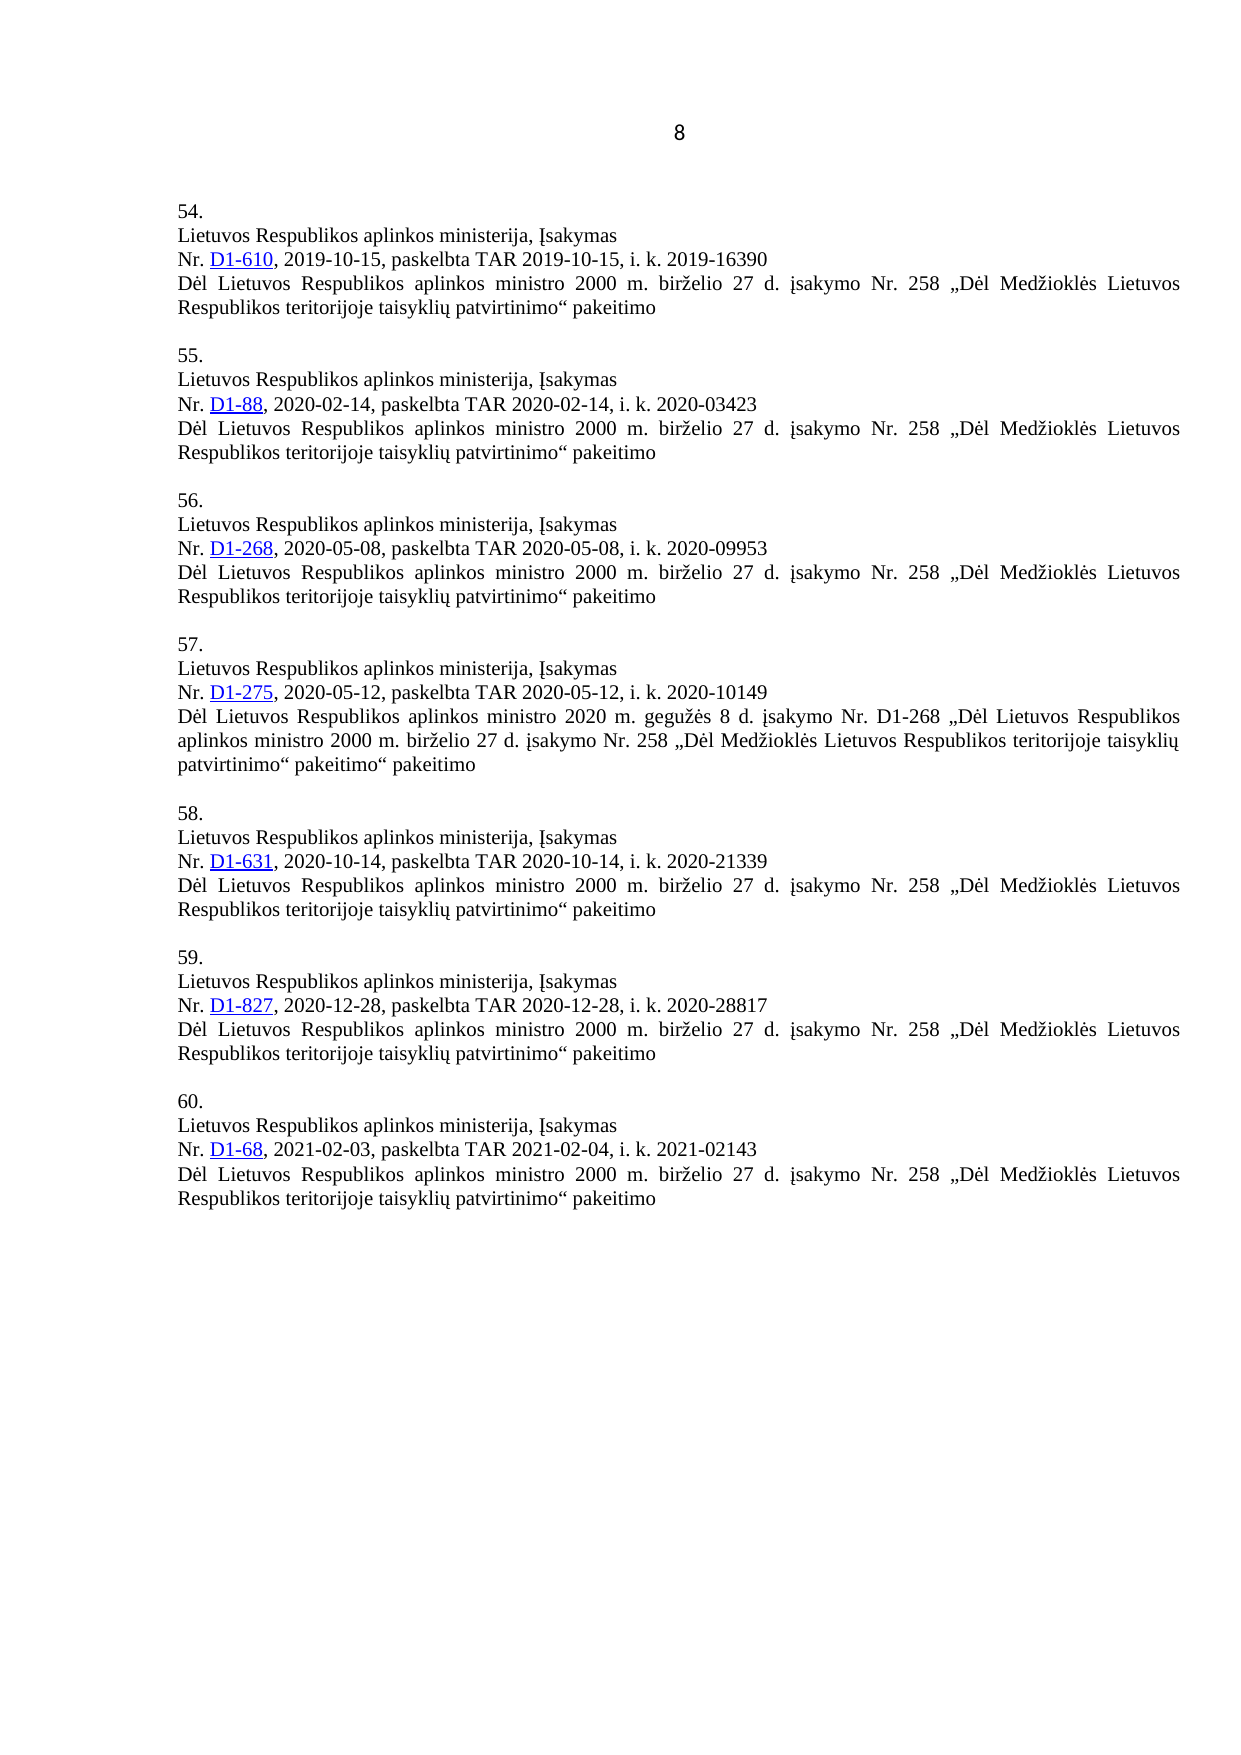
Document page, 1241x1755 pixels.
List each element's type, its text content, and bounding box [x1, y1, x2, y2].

text Lietuvos Respublikos aplinkos ministerija, Įsakymas [177, 824, 1181, 849]
text Nr. D1-275, 2020-05-12, paskelbta TAR 2020-05-12, i. k. 2020-10149 [177, 680, 1181, 704]
text Lietuvos Respublikos aplinkos ministerija, Įsakymas [177, 512, 1181, 536]
text Lietuvos Respublikos aplinkos ministerija, Įsakymas [177, 656, 1181, 680]
text Dėl Lietuvos Respublikos aplinkos ministro 2020 m. gegužės 8 d. įsakymo Nr. D1-268 „Dėl Lietuvos Respublikos aplinkos ministro 2000 m. birželio 27 d. įsakymo Nr. 258 „Dėl Medžioklės Lietuvos Respublikos teritorijoje taisyklių patvirtinimo“ pakeitimo“ pakeitimo [177, 704, 1181, 776]
text Dėl Lietuvos Respublikos aplinkos ministro 2000 m. birželio 27 d. įsakymo Nr. 258 „Dėl Medžioklės Lietuvos Respublikos teritorijoje taisyklių patvirtinimo“ pakeitimo [177, 560, 1181, 608]
text Lietuvos Respublikos aplinkos ministerija, Įsakymas [177, 367, 1181, 391]
text Nr. D1-610, 2019-10-15, paskelbta TAR 2019-10-15, i. k. 2019-16390 [177, 247, 1181, 271]
text Dėl Lietuvos Respublikos aplinkos ministro 2000 m. birželio 27 d. įsakymo Nr. 258 „Dėl Medžioklės Lietuvos Respublikos teritorijoje taisyklių patvirtinimo“ pakeitimo [177, 873, 1181, 921]
text 55. [177, 343, 1181, 367]
text Dėl Lietuvos Respublikos aplinkos ministro 2000 m. birželio 27 d. įsakymo Nr. 258 „Dėl Medžioklės Lietuvos Respublikos teritorijoje taisyklių patvirtinimo“ pakeitimo [177, 271, 1181, 319]
text 60. [177, 1089, 1181, 1113]
text 59. [177, 945, 1181, 969]
text 54. [177, 199, 1181, 223]
text 58. [177, 801, 1181, 824]
text Lietuvos Respublikos aplinkos ministerija, Įsakymas [177, 969, 1181, 993]
text Dėl Lietuvos Respublikos aplinkos ministro 2000 m. birželio 27 d. įsakymo Nr. 258 „Dėl Medžioklės Lietuvos Respublikos teritorijoje taisyklių patvirtinimo“ pakeitimo [177, 1161, 1181, 1209]
text Dėl Lietuvos Respublikos aplinkos ministro 2000 m. birželio 27 d. įsakymo Nr. 258 „Dėl Medžioklės Lietuvos Respublikos teritorijoje taisyklių patvirtinimo“ pakeitimo [177, 416, 1181, 464]
text Nr. D1-827, 2020-12-28, paskelbta TAR 2020-12-28, i. k. 2020-28817 [177, 993, 1181, 1017]
text Nr. D1-88, 2020-02-14, paskelbta TAR 2020-02-14, i. k. 2020-03423 [177, 391, 1181, 416]
text Lietuvos Respublikos aplinkos ministerija, Įsakymas [177, 223, 1181, 247]
text Nr. D1-68, 2021-02-03, paskelbta TAR 2021-02-04, i. k. 2021-02143 [177, 1137, 1181, 1161]
text Lietuvos Respublikos aplinkos ministerija, Įsakymas [177, 1113, 1181, 1137]
text 57. [177, 632, 1181, 656]
text Dėl Lietuvos Respublikos aplinkos ministro 2000 m. birželio 27 d. įsakymo Nr. 258 „Dėl Medžioklės Lietuvos Respublikos teritorijoje taisyklių patvirtinimo“ pakeitimo [177, 1017, 1181, 1065]
text Nr. D1-631, 2020-10-14, paskelbta TAR 2020-10-14, i. k. 2020-21339 [177, 849, 1181, 873]
text 56. [177, 488, 1181, 512]
text Nr. D1-268, 2020-05-08, paskelbta TAR 2020-05-08, i. k. 2020-09953 [177, 536, 1181, 560]
